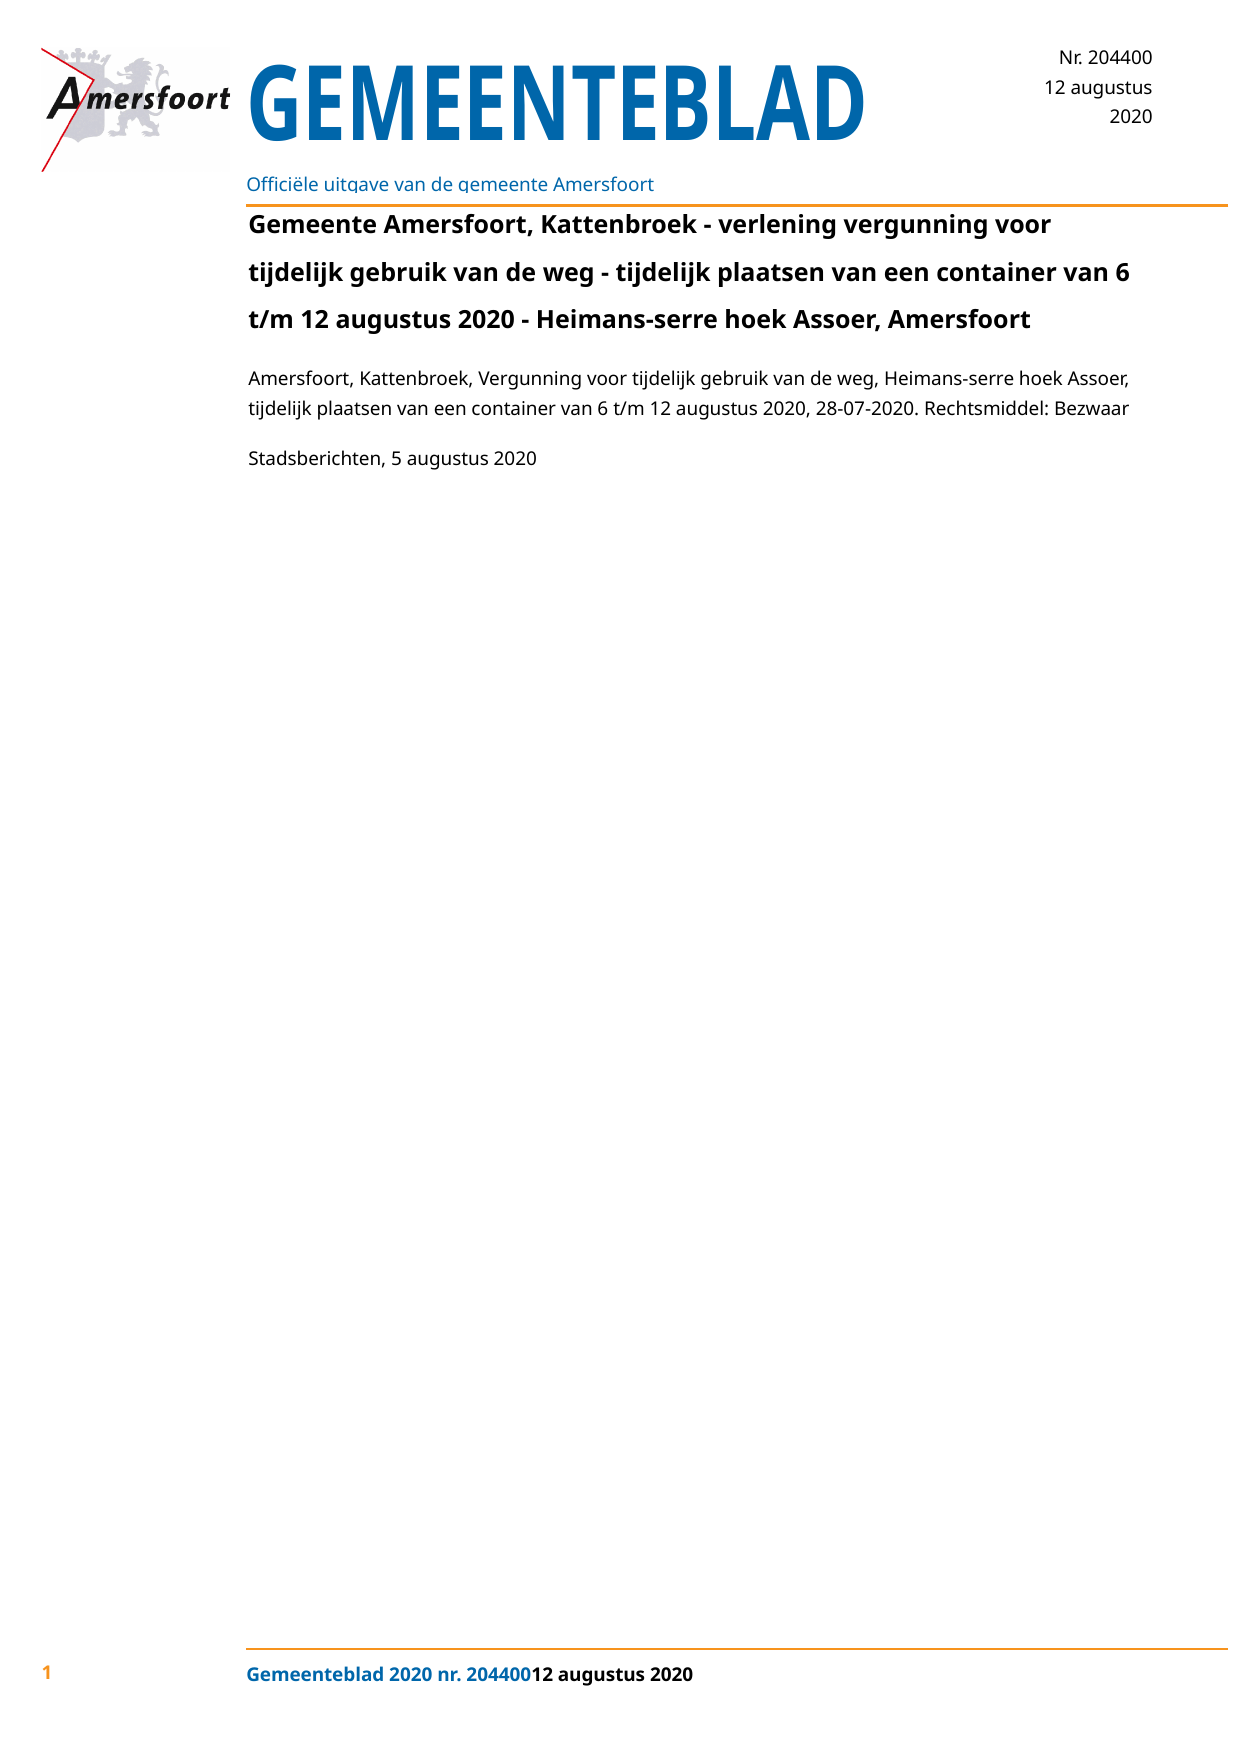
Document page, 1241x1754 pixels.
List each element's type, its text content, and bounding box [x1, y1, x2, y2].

text Gemeente Amersfoort, Kattenbroek - verlening vergunning voor tijdelijk gebruik van de weg - tijdelijk plaatsen van een container van 6 t/m 12 augustus 2020 - Heimans-serre hoek Assoer, Amersfoort [248, 207, 1152, 336]
text Amersfoort, Kattenbroek, Vergunning voor tijdelijk gebruik van de weg, Heimans-serre hoek Assoer, tijdelijk plaatsen van een container van 6 t/m 12 augustus 2020, 28-07-2020. Rechtsmiddel: Bezwaar [248, 366, 1152, 421]
picture [41, 47, 231, 172]
text Stadsberichten, 5 augustus 2020 [248, 446, 1152, 471]
